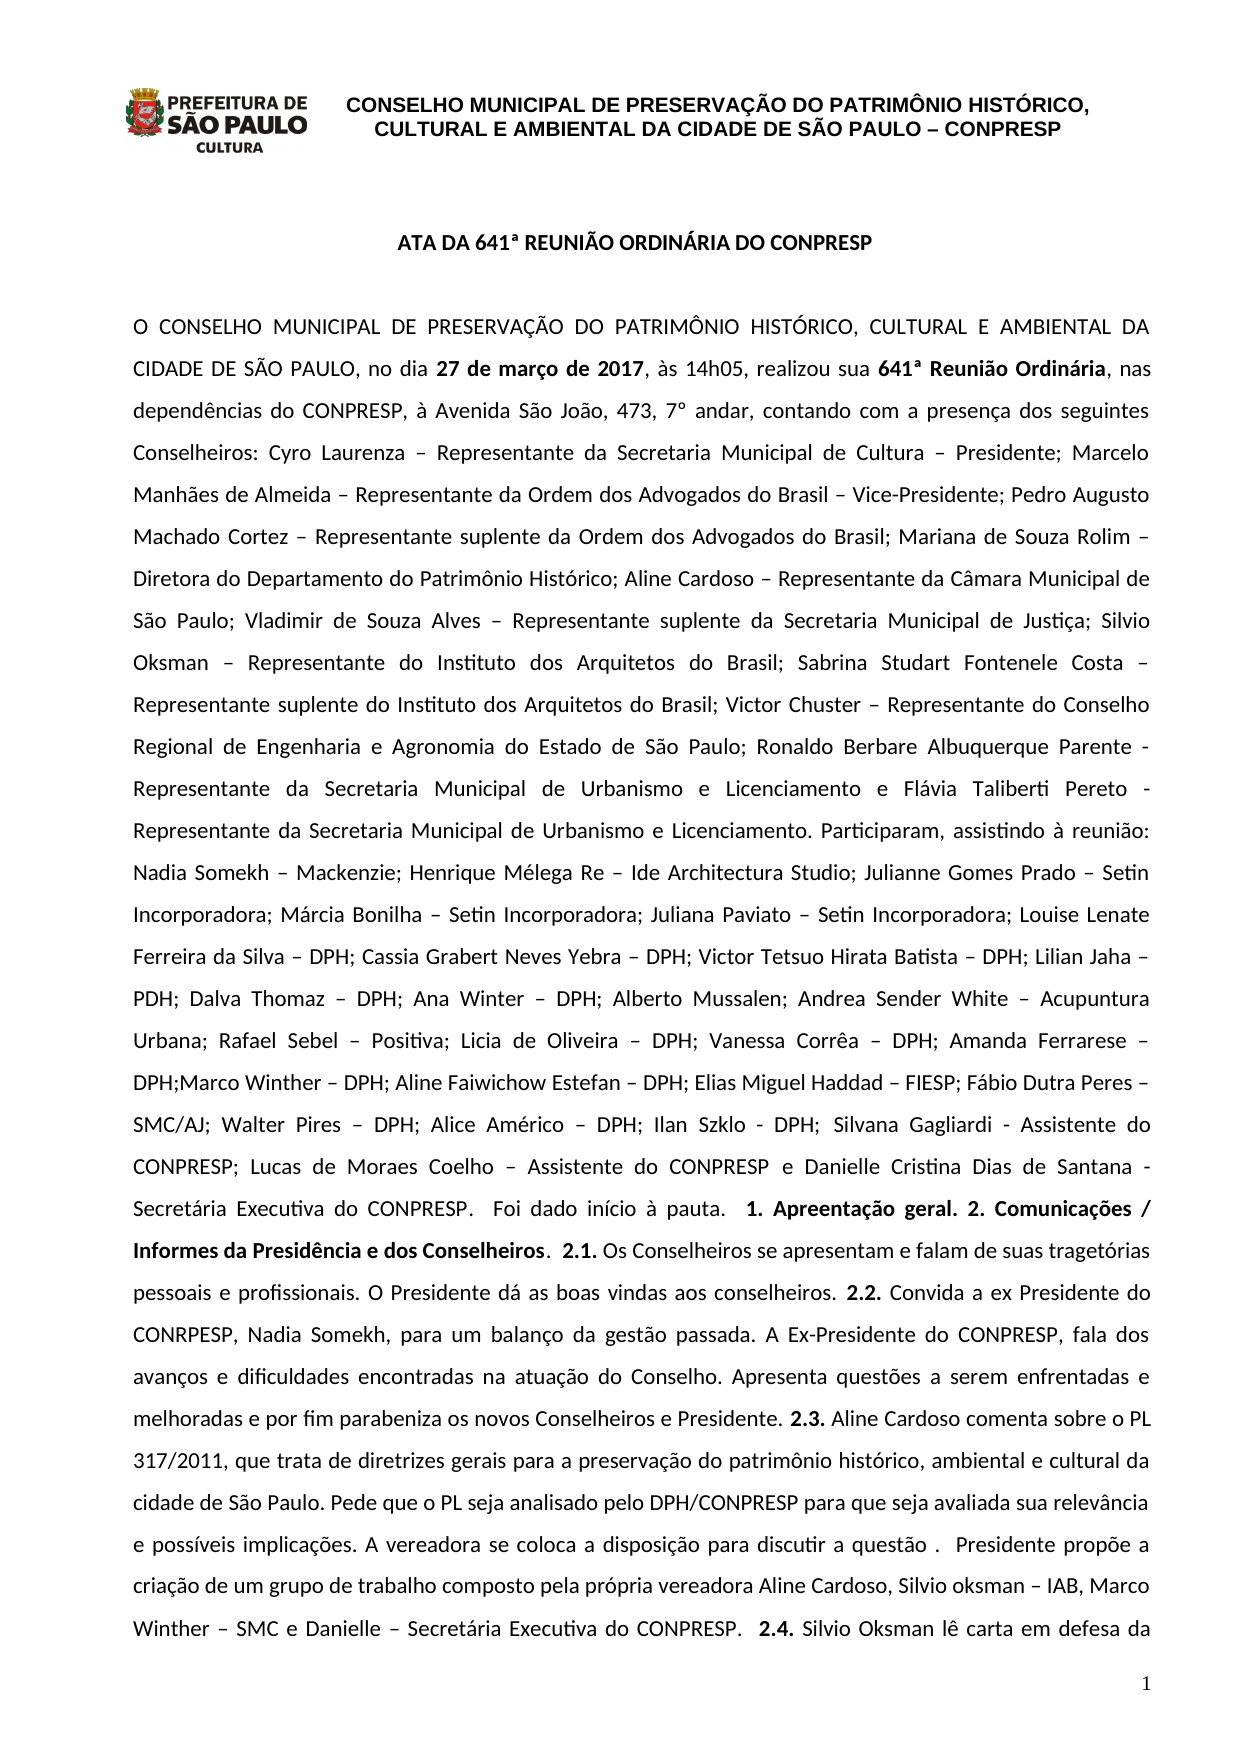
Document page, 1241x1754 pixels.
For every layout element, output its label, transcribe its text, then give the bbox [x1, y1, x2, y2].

text ATA DA 641ª REUNIÃO ORDINÁRIA DO CONPRESP [118, 228, 1152, 256]
text O CONSELHO MUNICIPAL DE PRESERVAÇÃO DO PATRIMÔNIO HISTÓRICO, CULTURAL E AMBIENTAL DA CIDADE DE SÃO PAULO, no dia 27 de março de 2017, às 14h05, realizou sua 641ª Reunião Ordinária, nas dependências do CONPRESP, à Avenida São João, 473, 7º andar, contando com a presença dos seguintes Conselheiros: Cyro Laurenza – Representante da Secretaria Municipal de Cultura – Presidente; Marcelo Manhães de Almeida – Representante da Ordem dos Advogados do Brasil – Vice-Presidente; Pedro Augusto Machado Cortez – Representante suplente da Ordem dos Advogados do Brasil; Mariana de Souza Rolim – Diretora do Departamento do Patrimônio Histórico; Aline Cardoso – Representante da Câmara Municipal de São Paulo; Vladimir de Souza Alves – Representante suplente da Secretaria Municipal de Justiça; Silvio Oksman – Representante do Instituto dos Arquitetos do Brasil; Sabrina Studart Fontenele Costa – Representante suplente do Instituto dos Arquitetos do Brasil; Victor Chuster – Representante do Conselho Regional de Engenharia e Agronomia do Estado de São Paulo; Ronaldo Berbare Albuquerque Parente - Representante da Secretaria Municipal de Urbanismo e Licenciamento e Flávia Taliberti Pereto - Representante da Secretaria Municipal de Urbanismo e Licenciamento. Participaram, assistindo à reunião: Nadia Somekh – Mackenzie; Henrique Mélega Re – Ide Architectura Studio; Julianne Gomes Prado – Setin Incorporadora; Márcia Bonilha – Setin Incorporadora; Juliana Paviato – Setin Incorporadora; Louise Lenate Ferreira da Silva – DPH; Cassia Grabert Neves Yebra – DPH; Victor Tetsuo Hirata Batista – DPH; Lilian Jaha – PDH; Dalva Thomaz – DPH; Ana Winter – DPH; Alberto Mussalen; Andrea Sender White – Acupuntura Urbana; Rafael Sebel – Positiva; Licia de Oliveira – DPH; Vanessa Corrêa – DPH; Amanda Ferrarese – DPH;Marco Winther – DPH; Aline Faiwichow Estefan – DPH; Elias Miguel Haddad – FIESP; Fábio Dutra Peres – SMC/AJ; Walter Pires – DPH; Alice Américo – DPH; Ilan Szklo - DPH; Silvana Gagliardi - Assistente do CONPRESP; Lucas de Moraes Coelho – Assistente do CONPRESP e Danielle Cristina Dias de Santana - Secretária Executiva do CONPRESP. Foi dado início à pauta. 1. Apreentação geral. 2. Comunicações / Informes da Presidência e dos Conselheiros. 2.1. Os Conselheiros se apresentam e falam de suas tragetórias pessoais e profissionais. O Presidente dá as boas vindas aos conselheiros. 2.2. Convida a ex Presidente do CONRPESP, Nadia Somekh, para um balanço da gestão passada. A Ex-Presidente do CONPRESP, fala dos avanços e dificuldades encontradas na atuação do Conselho. Apresenta questões a serem enfrentadas e melhoradas e por fim parabeniza os novos Conselheiros e Presidente. 2.3. Aline Cardoso comenta sobre o PL 317/2011, que trata de diretrizes gerais para a preservação do patrimônio histórico, ambiental e cultural da cidade de São Paulo. Pede que o PL seja analisado pelo DPH/CONPRESP para que seja avaliada sua relevância e possíveis implicações. A vereadora se coloca a disposição para discutir a questão . Presidente propõe a criação de um grupo de trabalho composto pela própria vereadora Aline Cardoso, Silvio oksman – IAB, Marco Winther – SMC e Danielle – Secretária Executiva do CONPRESP. 2.4. Silvio Oksman lê carta em defesa da [133, 312, 1152, 1642]
